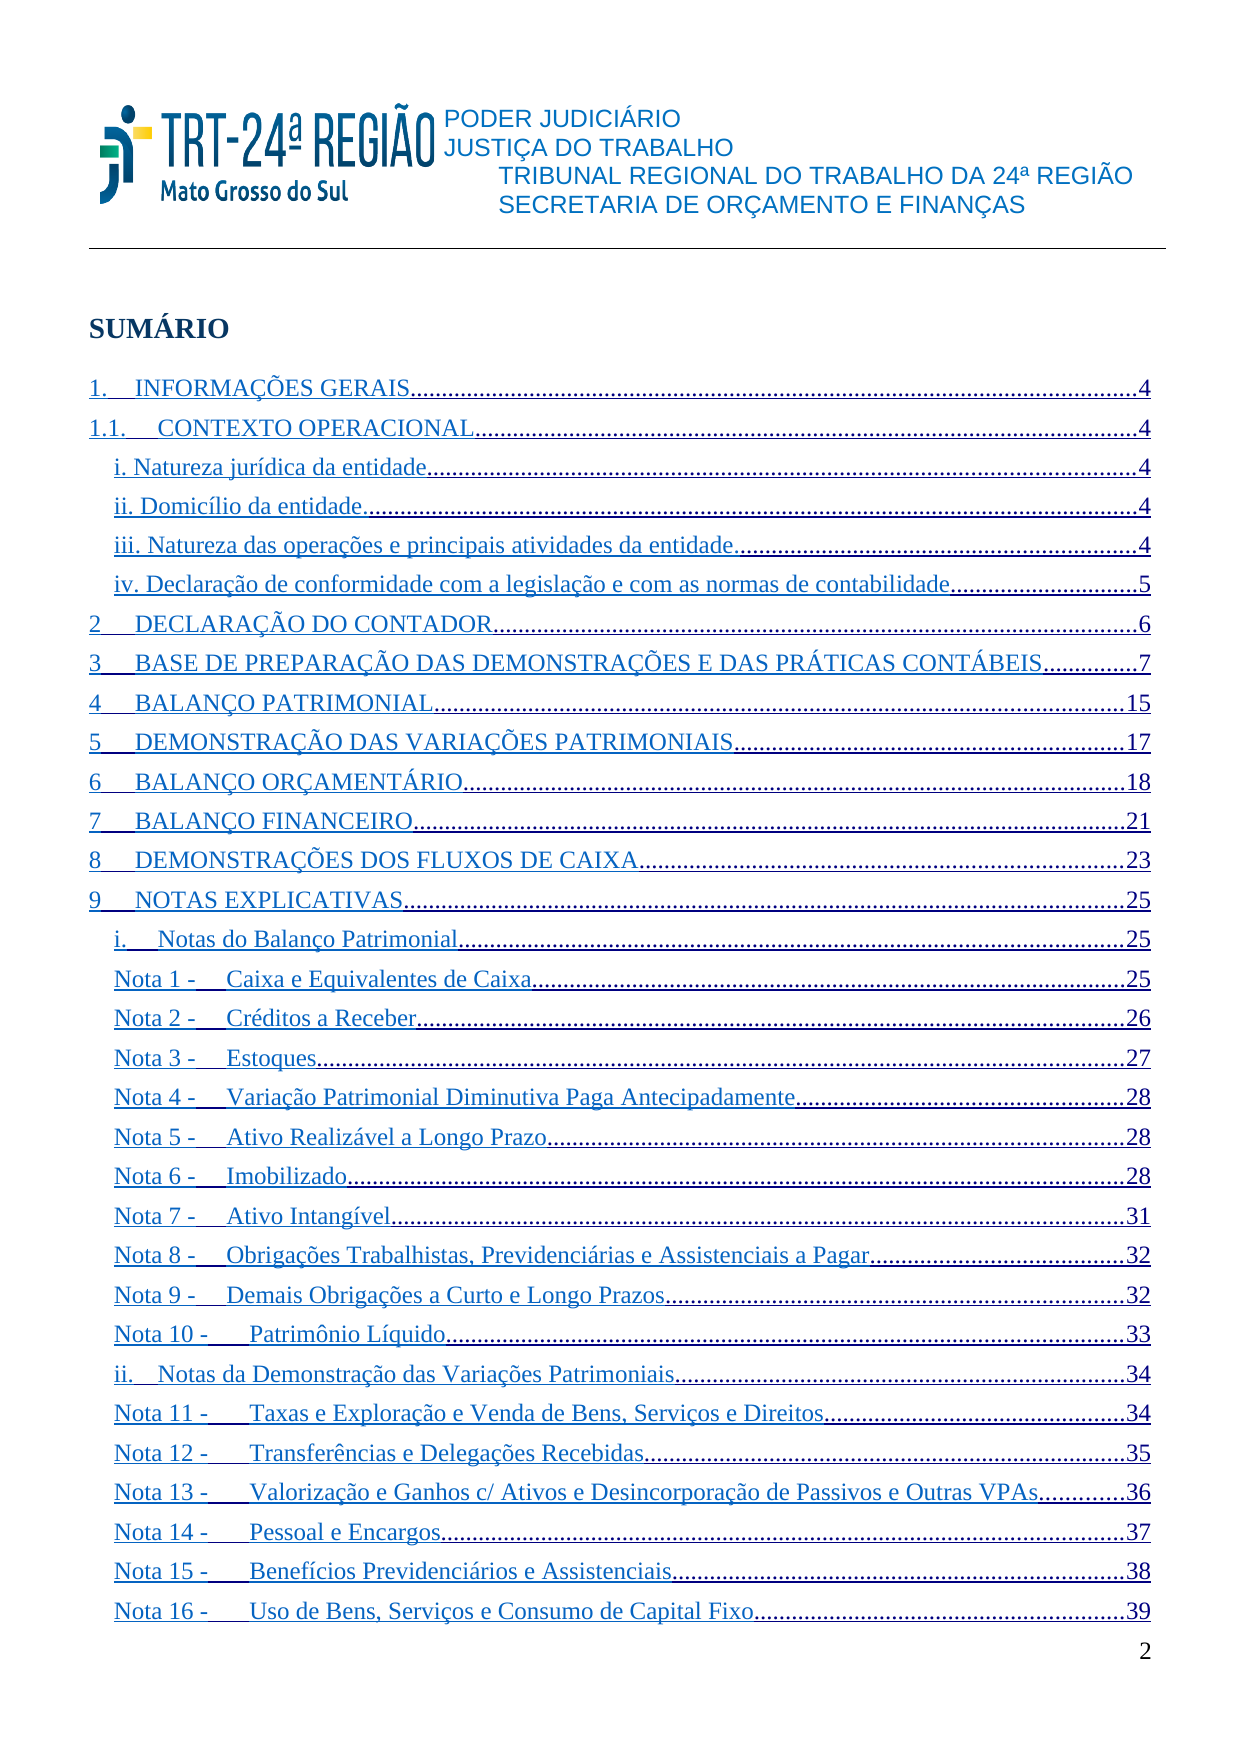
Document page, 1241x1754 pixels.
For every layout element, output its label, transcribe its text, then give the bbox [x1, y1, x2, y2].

text Nota 10 - Patrimônio Líquido 33 [114, 1319, 1152, 1348]
text Nota 7 - Ativo Intangível 31 [114, 1201, 1152, 1230]
text ii. Domicílio da entidade. 4 [114, 491, 1152, 520]
text Nota 2 - Créditos a Receber 26 [114, 1003, 1152, 1033]
text 6 BALANÇO ORÇAMENTÁRIO 18 [89, 767, 1152, 796]
text 1.1. CONTEXTO OPERACIONAL 4 [89, 413, 1152, 442]
text Nota 6 - Imobilizado 28 [114, 1161, 1152, 1191]
text Nota 12 - Transferências e Delegações Recebidas 35 [114, 1438, 1152, 1467]
text ii. Notas da Demonstração das Variações Patrimoniais 34 [114, 1359, 1152, 1388]
text Nota 9 - Demais Obrigações a Curto e Longo Prazos 32 [114, 1280, 1152, 1309]
text 2 DECLARAÇÃO DO CONTADOR 6 [89, 609, 1152, 638]
text 8 DEMONSTRAÇÕES DOS FLUXOS DE CAIXA 23 [89, 846, 1152, 875]
text Nota 1 - Caixa e Equivalentes de Caixa 25 [114, 964, 1152, 993]
text i. Notas do Balanço Patrimonial 25 [114, 924, 1152, 954]
text Nota 8 - Obrigações Trabalhistas, Previdenciárias e Assistenciais a Pagar 32 [114, 1240, 1152, 1269]
text Nota 16 - Uso de Bens, Serviços e Consumo de Capital Fixo 39 [114, 1596, 1152, 1625]
text Nota 14 - Pessoal e Encargos 37 [114, 1517, 1152, 1546]
text Nota 13 - Valorização e Ganhos c/ Ativos e Desincorporação de Passivos e Outras VPAs 36 [114, 1477, 1152, 1506]
text 4 BALANÇO PATRIMONIAL 15 [89, 688, 1152, 717]
text 3 BASE DE PREPARAÇÃO DAS DEMONSTRAÇÕES E DAS PRÁTICAS CONTÁBEIS 7 [89, 648, 1152, 677]
text Nota 3 - Estoques 27 [114, 1043, 1152, 1072]
text i. Natureza jurídica da entidade 4 [114, 452, 1152, 481]
text 9 NOTAS EXPLICATIVAS 25 [89, 885, 1152, 914]
text Nota 15 - Benefícios Previdenciários e Assistenciais 38 [114, 1556, 1152, 1585]
text Nota 11 - Taxas e Exploração e Venda de Bens, Serviços e Direitos 34 [114, 1398, 1152, 1427]
text iv. Declaração de conformidade com a legislação e com as normas de contabilidade 5 [114, 569, 1152, 598]
text iii. Natureza das operações e principais atividades da entidade. 4 [114, 530, 1152, 559]
text Nota 5 - Ativo Realizável a Longo Prazo 28 [114, 1122, 1152, 1151]
text 5 DEMONSTRAÇÃO DAS VARIAÇÕES PATRIMONIAIS 17 [89, 727, 1152, 756]
text SUMÁRIO [89, 311, 1152, 344]
text Nota 4 - Variação Patrimonial Diminutiva Paga Antecipadamente 28 [114, 1082, 1152, 1112]
text 1. INFORMAÇÕES GERAIS 4 [89, 373, 1152, 402]
text 7 BALANÇO FINANCEIRO 21 [89, 806, 1152, 835]
